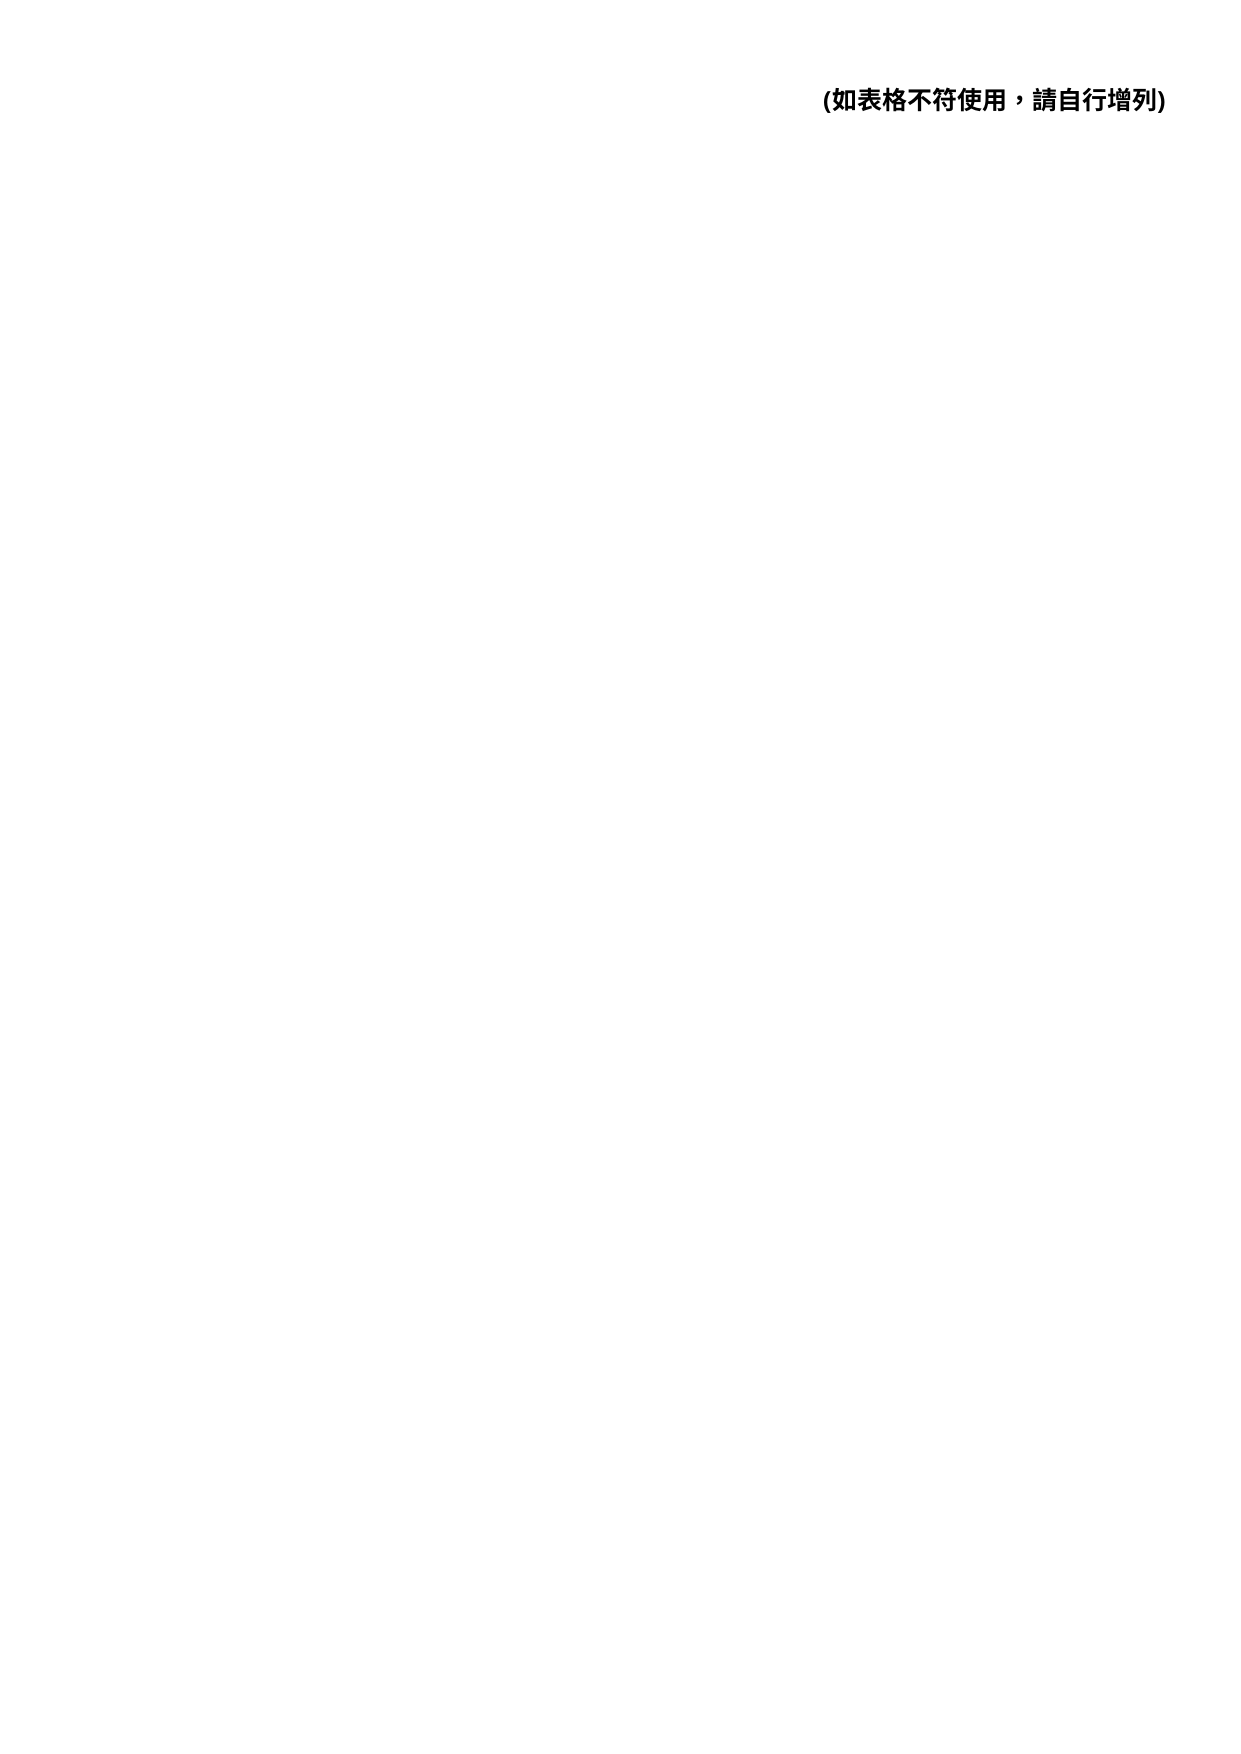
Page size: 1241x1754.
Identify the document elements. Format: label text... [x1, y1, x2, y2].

text (如表格不符使用，請自行增列) [75, 57, 1165, 119]
